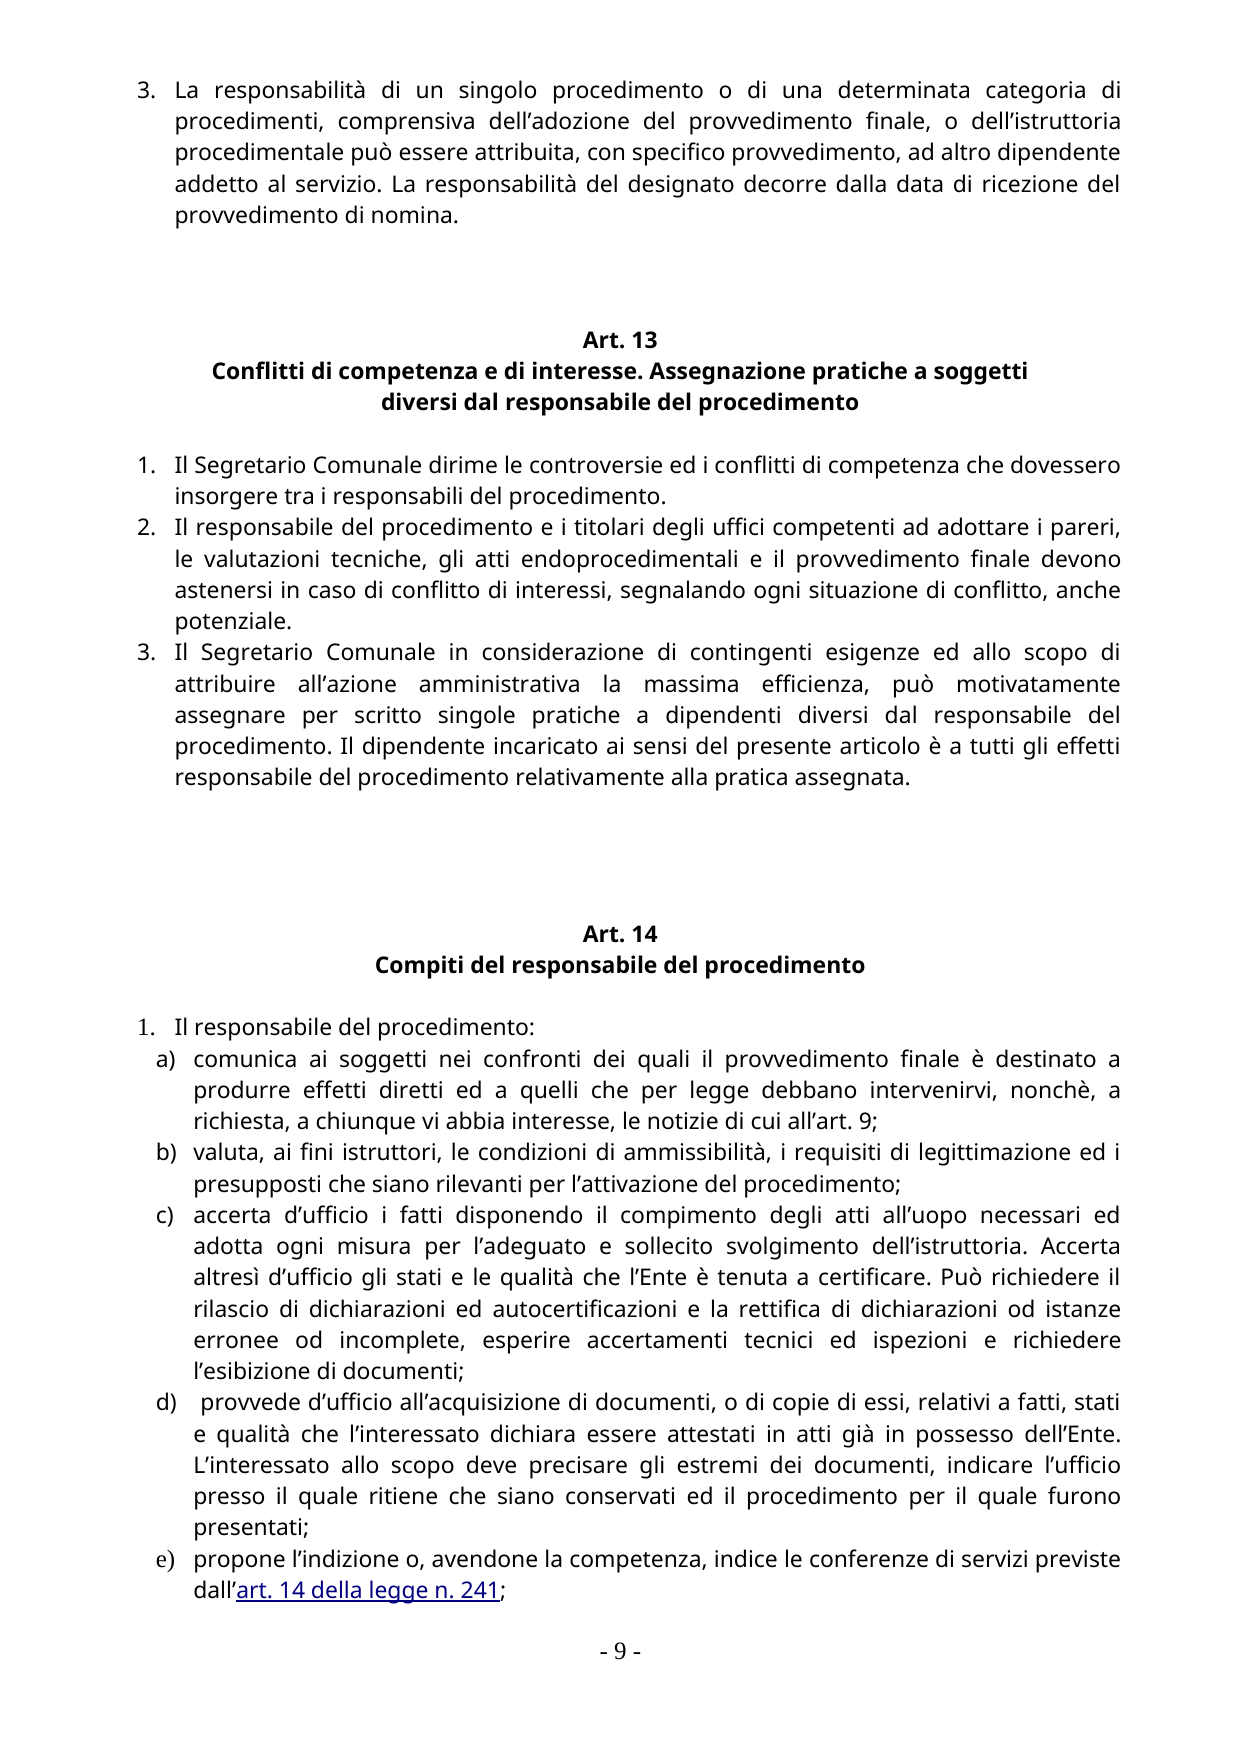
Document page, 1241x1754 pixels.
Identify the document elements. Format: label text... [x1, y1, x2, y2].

text Conflitti di competenza e di interesse. Assegnazione pratiche a soggetti [118, 355, 1122, 386]
text diversi dal responsabile del procedimento [118, 386, 1122, 417]
list accerta d’ufficio i fatti disponendo il compimento degli atti all’uopo necessari ed adotta ogni misura per l’adeguato e sollecito svolgimento dell’istruttoria. Accerta altresì d’ufficio gli stati e le qualità che l’Ente è tenuta a certificare. Può richiedere il rilascio di dichiarazioni ed autocertificazioni e la rettifica di dichiarazioni od istanze erronee od incomplete, esperire accertamenti tecnici ed ispezioni e richiedere l’esibizione di documenti; [156, 1199, 1122, 1386]
list propone l’indizione o, avendone la competenza, indice le conferenze di servizi previste dall’art. 14 della legge n. 241; [156, 1542, 1122, 1605]
list Il Segretario Comunale dirime le controversie ed i conflitti di competenza che dovessero insorgere tra i responsabili del procedimento. [137, 449, 1122, 511]
text Compiti del responsabile del procedimento [118, 949, 1122, 980]
list provvede d’ufficio all’acquisizione di documenti, o di copie di essi, relativi a fatti, stati e qualità che l’interessato dichiara essere attestati in atti già in possesso dell’Ente. L’interessato allo scopo deve precisare gli estremi dei documenti, indicare l’ufficio presso il quale ritiene che siano conservati ed il procedimento per il quale furono presentati; [156, 1386, 1122, 1542]
list Il Segretario Comunale in considerazione di contingenti esigenze ed allo scopo di attribuire all’azione amministrativa la massima efficienza, può motivatamente assegnare per scritto singole pratiche a dipendenti diversi dal responsabile del procedimento. Il dipendente incaricato ai sensi del presente articolo è a tutti gli effetti responsabile del procedimento relativamente alla pratica assegnata. [137, 636, 1122, 792]
text Art. 14 [118, 917, 1122, 949]
text Art. 13 [118, 324, 1122, 355]
list La responsabilità di un singolo procedimento o di una determinata categoria di procedimenti, comprensiva dell’adozione del provvedimento finale, o dell’istruttoria procedimentale può essere attribuita, con specifico provvedimento, ad altro dipendente addetto al servizio. La responsabilità del designato decorre dalla data di ricezione del provvedimento di nomina. [137, 74, 1122, 230]
list valuta, ai fini istruttori, le condizioni di ammissibilità, i requisiti di legittimazione ed i presupposti che siano rilevanti per l’attivazione del procedimento; [156, 1136, 1122, 1199]
list comunica ai soggetti nei confronti dei quali il provvedimento finale è destinato a produrre effetti diretti ed a quelli che per legge debbano intervenirvi, nonchè, a richiesta, a chiunque vi abbia interesse, le notizie di cui all’art. 9; [156, 1042, 1122, 1136]
list Il responsabile del procedimento: [137, 1011, 1122, 1042]
list Il responsabile del procedimento e i titolari degli uffici competenti ad adottare i pareri, le valutazioni tecniche, gli atti endoprocedimentali e il provvedimento finale devono astenersi in caso di conflitto di interessi, segnalando ogni situazione di conflitto, anche potenziale. [137, 511, 1122, 636]
